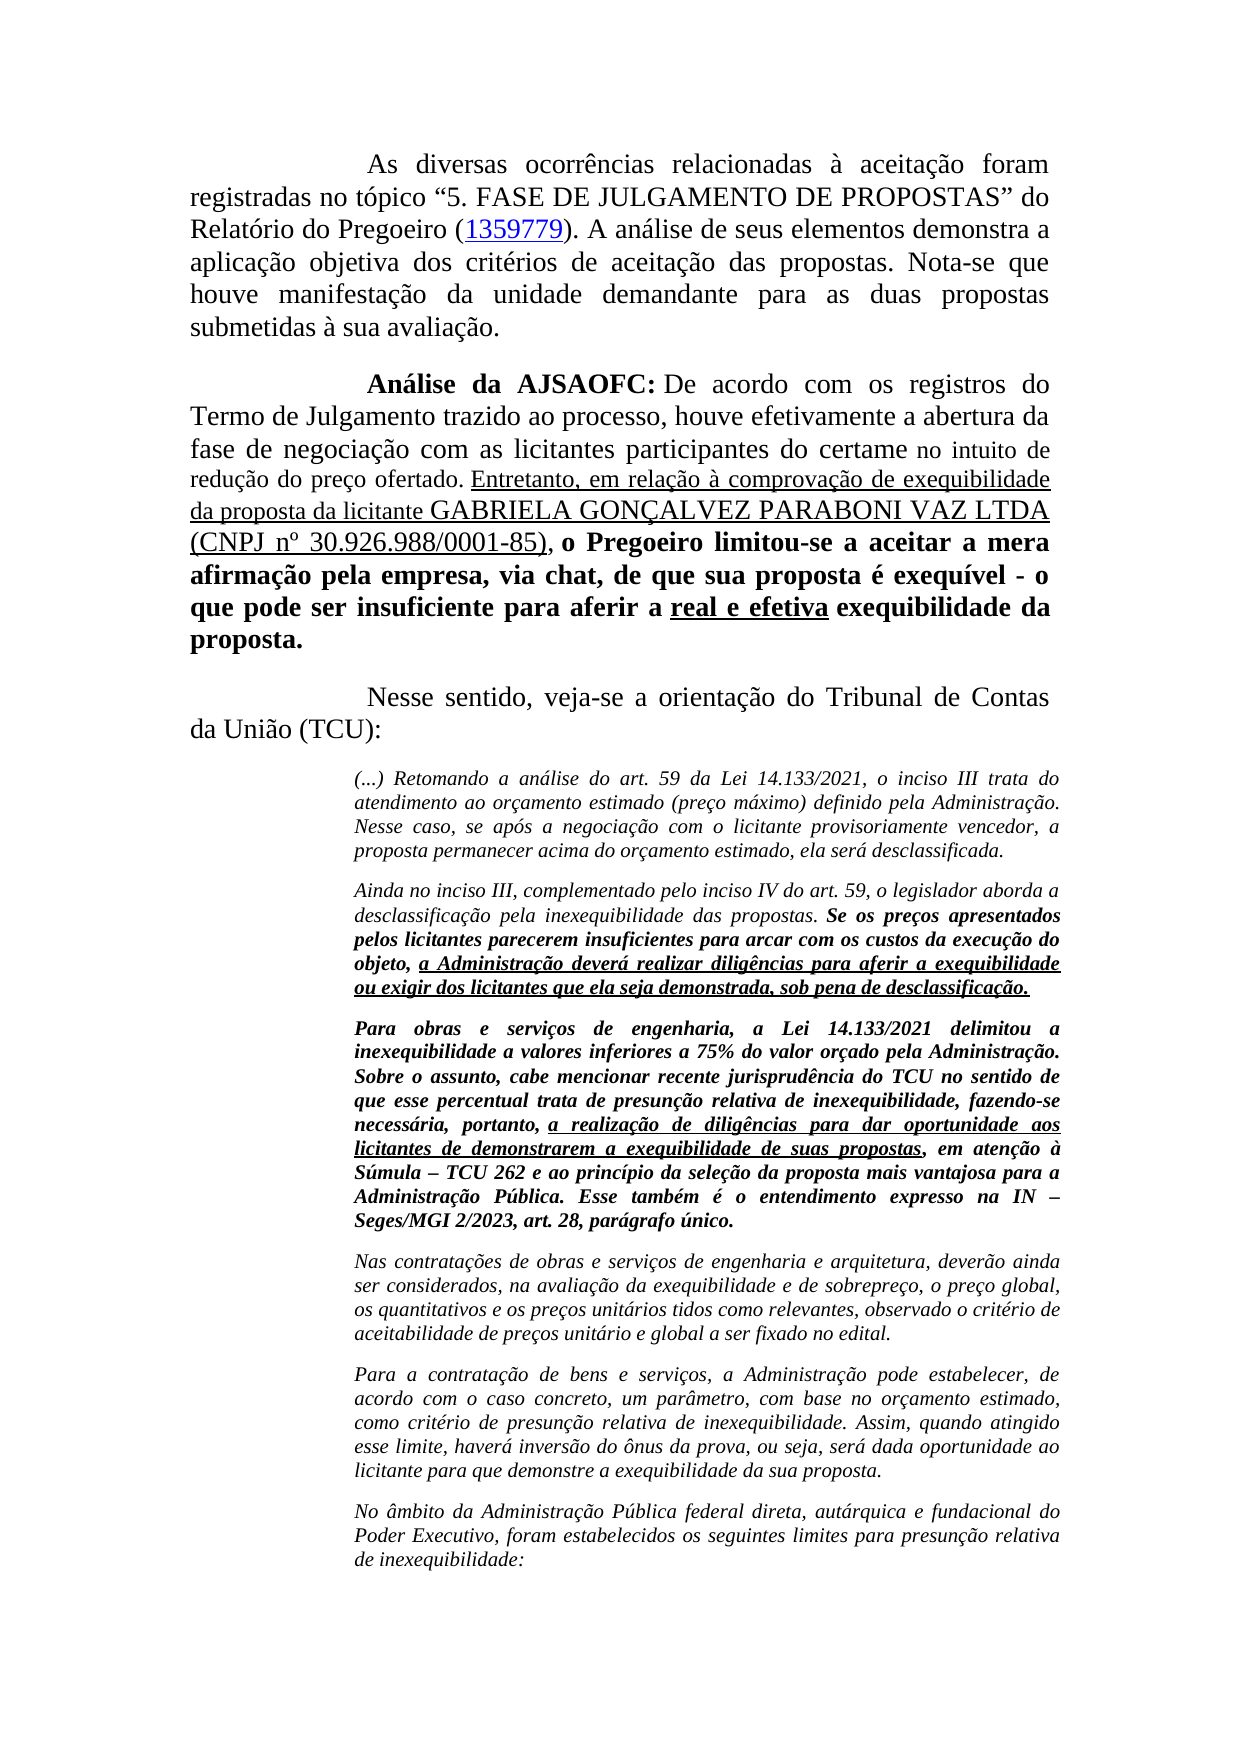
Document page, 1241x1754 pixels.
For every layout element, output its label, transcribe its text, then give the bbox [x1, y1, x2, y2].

text Para a contratação de bens e serviços, a Administração pode estabelecer, de acordo com o caso concreto, um parâmetro, com base no orçamento estimado, como critério de presunção relativa de inexequibilidade. Assim, quando atingido esse limite, haverá inversão do ônus da prova, ou seja, será dada oportunidade ao licitante para que demonstre a exequibilidade da sua proposta. [354, 1362, 1063, 1482]
text Nesse sentido, veja-se a orientação do Tribunal de Contas da União (TCU): [190, 680, 1051, 745]
text No âmbito da Administração Pública federal direta, autárquica e fundacional do Poder Executivo, foram estabelecidos os seguintes limites para presunção relativa de inexequibilidade: [354, 1498, 1063, 1571]
text Análise da AJSAOFC: De acordo com os registros do Termo de Julgamento trazido ao processo, houve efetivamente a abertura da fase de negociação com as licitantes participantes do certame no intuito de redução do preço ofertado. Entretanto, em relação à comprovação de exequibilidade da proposta da licitante GABRIELA GONÇALVEZ PARABONI VAZ LTDA (CNPJ nº 30.926.988/0001-85), o Pregoeiro limitou-se a aceitar a mera afirmação pela empresa, via chat, de que sua proposta é exequível - o que pode ser insuficiente para aferir a real e efetiva exequibilidade da proposta. [190, 367, 1051, 655]
text (...) Retomando a análise do art. 59 da Lei 14.133/2021, o inciso III trata do atendimento ao orçamento estimado (preço máximo) definido pela Administração. Nesse caso, se após a negociação com o licitante provisoriamente vencedor, a proposta permanecer acima do orçamento estimado, ela será desclassificada. [354, 766, 1063, 862]
text Ainda no inciso III, complementado pelo inciso IV do art. 59, o legislador aborda a desclassificação pela inexequibilidade das propostas. Se os preços apresentados pelos licitantes parecerem insuficientes para arcar com os custos da execução do objeto, a Administração deverá realizar diligências para aferir a exequibilidade ou exigir dos licitantes que ela seja demonstrada, sob pena de desclassificação. [354, 878, 1063, 999]
text Para obras e serviços de engenharia, a Lei 14.133/2021 delimitou a inexequibilidade a valores inferiores a 75% do valor orçado pela Administração. Sobre o assunto, cabe mencionar recente jurisprudência do TCU no sentido de que esse percentual trata de presunção relativa de inexequibilidade, fazendo-se necessária, portanto, a realização de diligências para dar oportunidade aos licitantes de demonstrarem a exequibilidade de suas propostas, em atenção à Súmula – TCU 262 e ao princípio da seleção da proposta mais vantajosa para a Administração Pública. Esse também é o entendimento expresso na IN – Seges/MGI 2/2023, art. 28, parágrafo único. [354, 1015, 1063, 1232]
text As diversas ocorrências relacionadas à aceitação foram registradas no tópico “5. FASE DE JULGAMENTO DE PROPOSTAS” do Relatório do Pregoeiro (1359779). A análise de seus elementos demonstra a aplicação objetiva dos critérios de aceitação das propostas. Nota-se que houve manifestação da unidade demandante para as duas propostas submetidas à sua avaliação. [190, 148, 1051, 342]
text Nas contratações de obras e serviços de engenharia e arquitetura, deverão ainda ser considerados, na avaliação da exequibilidade e de sobrepreço, o preço global, os quantitativos e os preços unitários tidos como relevantes, observado o critério de aceitabilidade de preços unitário e global a ser fixado no edital. [354, 1249, 1063, 1345]
